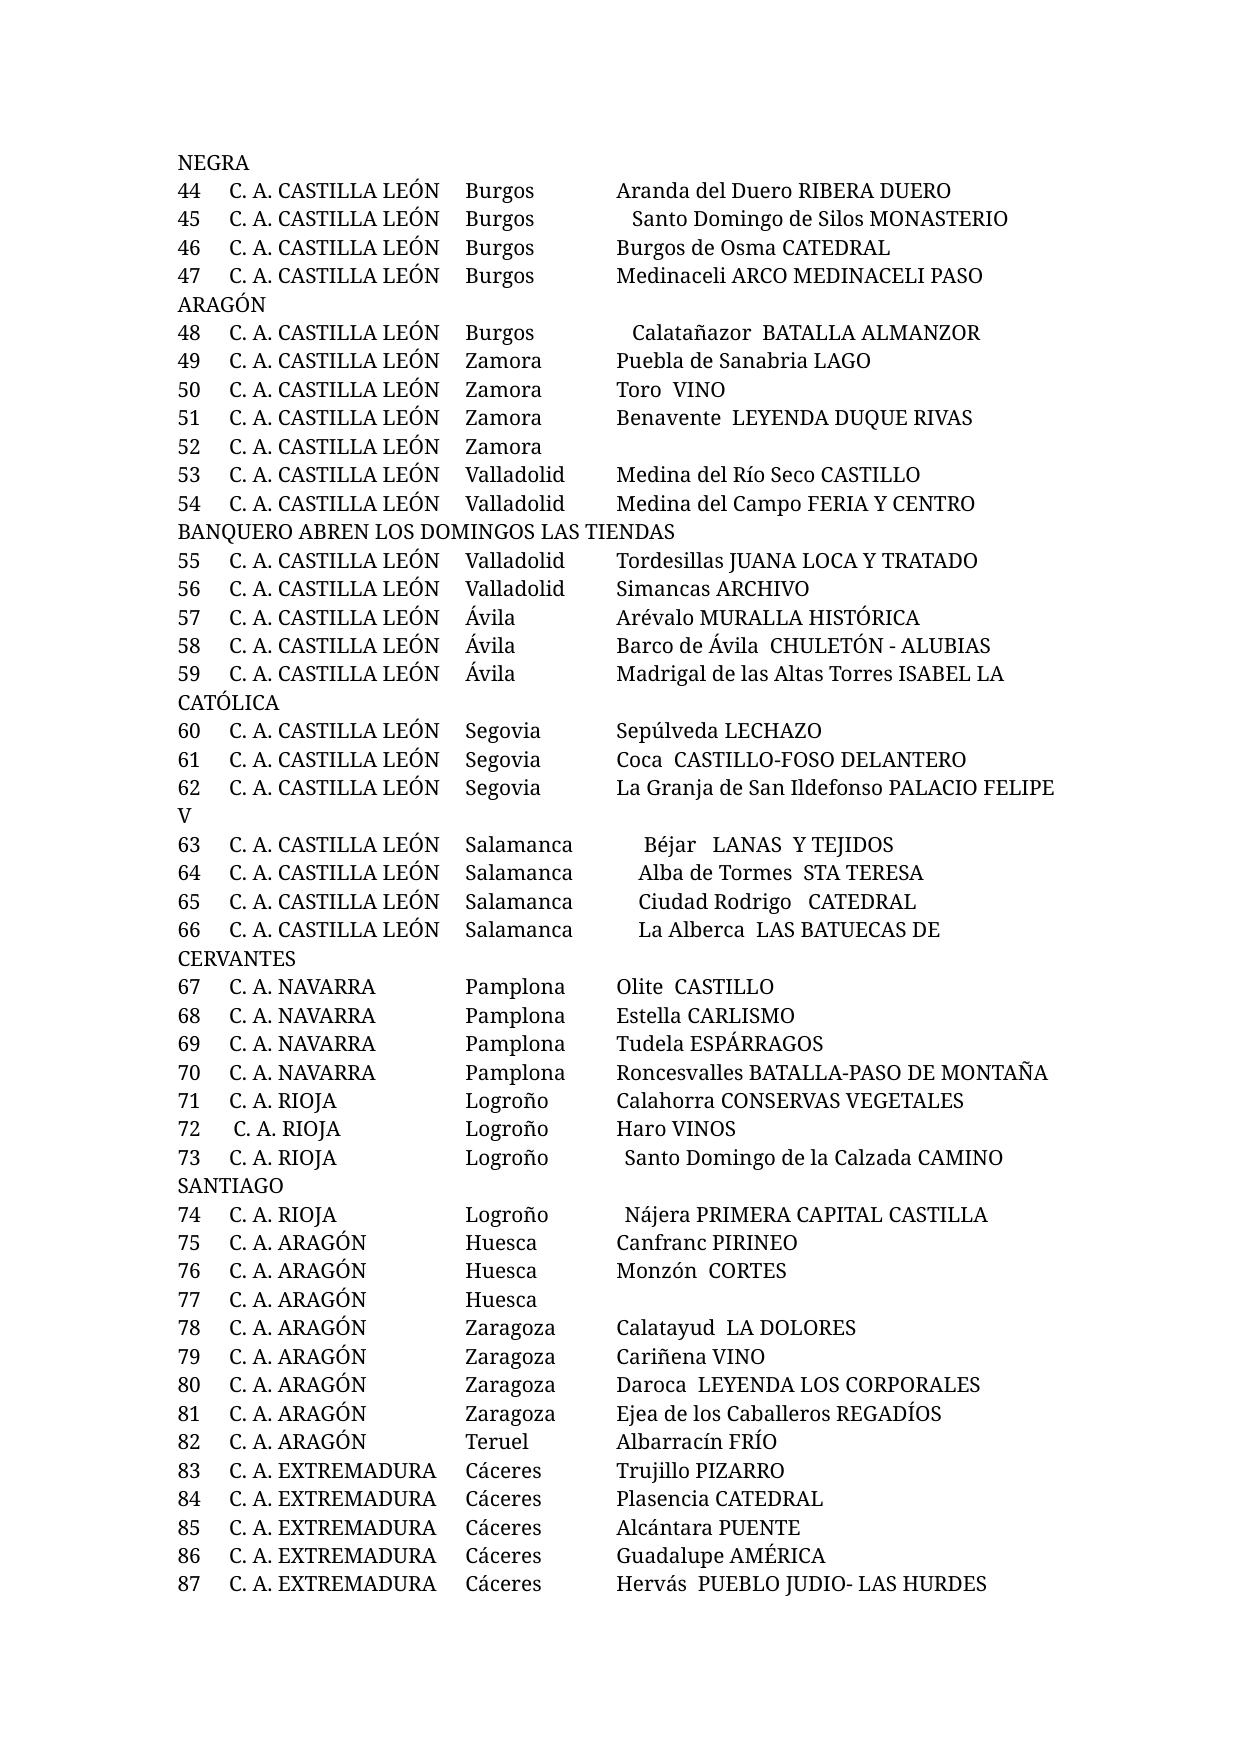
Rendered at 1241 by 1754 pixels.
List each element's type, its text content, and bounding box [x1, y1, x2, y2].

text 47 C. A. CASTILLA LEÓN Burgos Medinaceli ARCO MEDINACELI PASO ARAGÓN [177, 261, 1063, 318]
text 80 C. A. ARAGÓN Zaragoza Daroca LEYENDA LOS CORPORALES [177, 1370, 1063, 1399]
text 76 C. A. ARAGÓN Huesca Monzón CORTES [177, 1257, 1063, 1285]
text 74 C. A. RIOJA Logroño Nájera PRIMERA CAPITAL CASTILLA [177, 1200, 1063, 1228]
text 67 C. A. NAVARRA Pamplona Olite CASTILLO [177, 972, 1063, 1001]
text 77 C. A. ARAGÓN Huesca [177, 1285, 1063, 1313]
text 73 C. A. RIOJA Logroño Santo Domingo de la Calzada CAMINO SANTIAGO [177, 1143, 1063, 1200]
text 58 C. A. CASTILLA LEÓN Ávila Barco de Ávila CHULETÓN - ALUBIAS [177, 631, 1063, 659]
text 51 C. A. CASTILLA LEÓN Zamora Benavente LEYENDA DUQUE RIVAS [177, 403, 1063, 432]
text 82 C. A. ARAGÓN Teruel Albarracín FRÍO [177, 1427, 1063, 1456]
text 48 C. A. CASTILLA LEÓN Burgos Calatañazor BATALLA ALMANZOR [177, 318, 1063, 347]
text 75 C. A. ARAGÓN Huesca Canfranc PIRINEO [177, 1228, 1063, 1257]
text 61 C. A. CASTILLA LEÓN Segovia Coca CASTILLO-FOSO DELANTERO [177, 745, 1063, 773]
text 85 C. A. EXTREMADURA Cáceres Alcántara PUENTE [177, 1513, 1063, 1541]
text 60 C. A. CASTILLA LEÓN Segovia Sepúlveda LECHAZO [177, 716, 1063, 745]
text 70 C. A. NAVARRA Pamplona Roncesvalles BATALLA-PASO DE MONTAÑA [177, 1058, 1063, 1086]
text 86 C. A. EXTREMADURA Cáceres Guadalupe AMÉRICA [177, 1541, 1063, 1569]
text 56 C. A. CASTILLA LEÓN Valladolid Simancas ARCHIVO [177, 574, 1063, 603]
text 62 C. A. CASTILLA LEÓN Segovia La Granja de San Ildefonso PALACIO FELIPE V [177, 773, 1063, 830]
text 54 C. A. CASTILLA LEÓN Valladolid Medina del Campo FERIA Y CENTRO BANQUERO ABREN LOS DOMINGOS LAS TIENDAS [177, 489, 1063, 546]
text 64 C. A. CASTILLA LEÓN Salamanca Alba de Tormes STA TERESA [177, 858, 1063, 887]
text 50 C. A. CASTILLA LEÓN Zamora Toro VINO [177, 375, 1063, 403]
text 87 C. A. EXTREMADURA Cáceres Hervás PUEBLO JUDIO- LAS HURDES [177, 1569, 1063, 1598]
text 49 C. A. CASTILLA LEÓN Zamora Puebla de Sanabria LAGO [177, 347, 1063, 375]
text 66 C. A. CASTILLA LEÓN Salamanca La Alberca LAS BATUECAS DE CERVANTES [177, 915, 1063, 972]
text 69 C. A. NAVARRA Pamplona Tudela ESPÁRRAGOS [177, 1029, 1063, 1058]
text 72 C. A. RIOJA Logroño Haro VINOS [177, 1114, 1063, 1143]
text 71 C. A. RIOJA Logroño Calahorra CONSERVAS VEGETALES [177, 1086, 1063, 1114]
text 53 C. A. CASTILLA LEÓN Valladolid Medina del Río Seco CASTILLO [177, 460, 1063, 489]
text 68 C. A. NAVARRA Pamplona Estella CARLISMO [177, 1001, 1063, 1029]
text 44 C. A. CASTILLA LEÓN Burgos Aranda del Duero RIBERA DUERO [177, 176, 1063, 204]
text 63 C. A. CASTILLA LEÓN Salamanca Béjar LANAS Y TEJIDOS [177, 830, 1063, 858]
text 46 C. A. CASTILLA LEÓN Burgos Burgos de Osma CATEDRAL [177, 233, 1063, 261]
text NEGRA [177, 148, 1063, 176]
text 65 C. A. CASTILLA LEÓN Salamanca Ciudad Rodrigo CATEDRAL [177, 887, 1063, 915]
text 81 C. A. ARAGÓN Zaragoza Ejea de los Caballeros REGADÍOS [177, 1399, 1063, 1427]
text 52 C. A. CASTILLA LEÓN Zamora [177, 432, 1063, 460]
text 83 C. A. EXTREMADURA Cáceres Trujillo PIZARRO [177, 1456, 1063, 1484]
text 78 C. A. ARAGÓN Zaragoza Calatayud LA DOLORES [177, 1313, 1063, 1342]
text 79 C. A. ARAGÓN Zaragoza Cariñena VINO [177, 1342, 1063, 1370]
text 55 C. A. CASTILLA LEÓN Valladolid Tordesillas JUANA LOCA Y TRATADO [177, 546, 1063, 574]
text 45 C. A. CASTILLA LEÓN Burgos Santo Domingo de Silos MONASTERIO [177, 204, 1063, 233]
text 57 C. A. CASTILLA LEÓN Ávila Arévalo MURALLA HISTÓRICA [177, 603, 1063, 631]
text 84 C. A. EXTREMADURA Cáceres Plasencia CATEDRAL [177, 1484, 1063, 1513]
text 59 C. A. CASTILLA LEÓN Ávila Madrigal de las Altas Torres ISABEL LA CATÓLICA [177, 659, 1063, 716]
